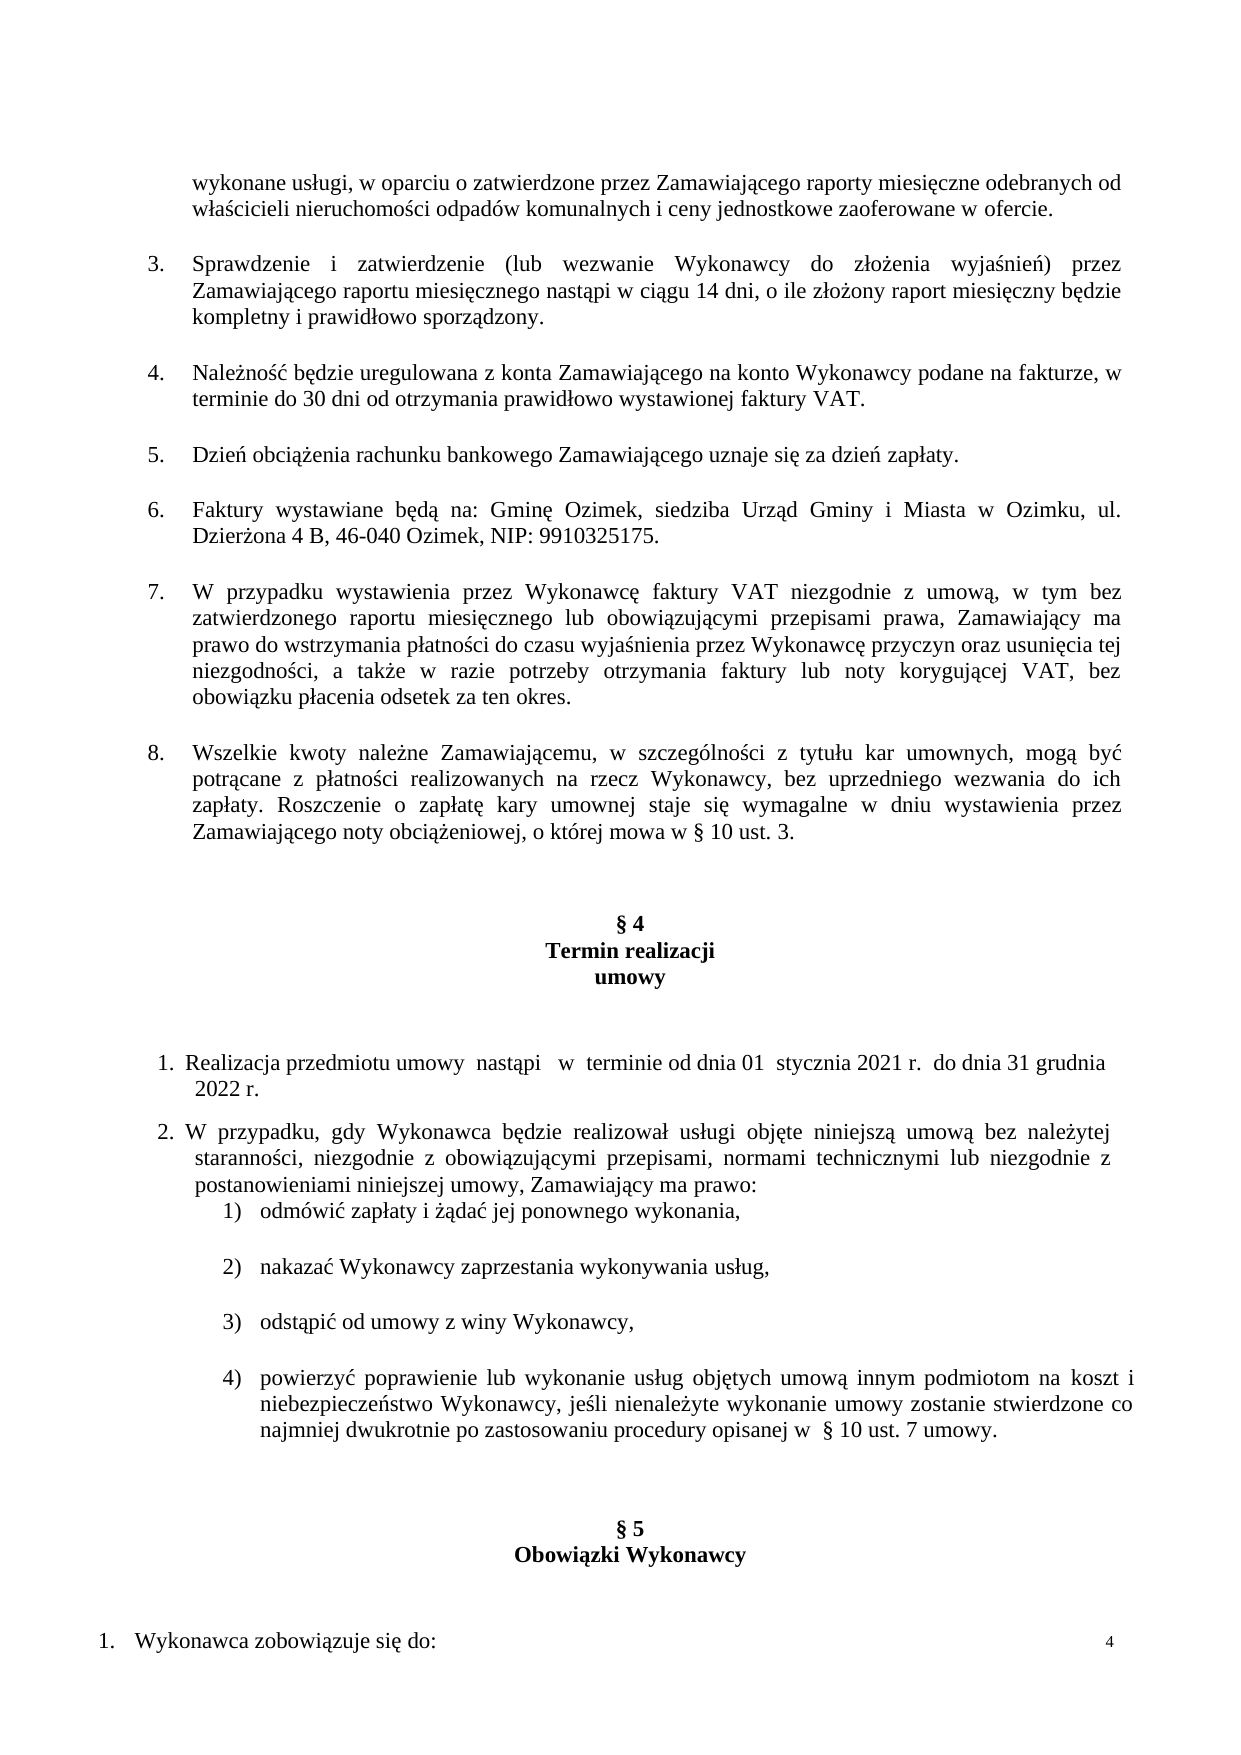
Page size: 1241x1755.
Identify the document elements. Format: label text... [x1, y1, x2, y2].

list Realizacja przedmiotu umowy nastąpi w terminie od dnia 01 stycznia 2021 r. do dnia 31 grudnia 2022 r. [157, 1049, 1134, 1101]
list W przypadku wystawienia przez Wykonawcę faktury VAT niezgodnie z umową, w tym bez zatwierdzonego raportu miesięcznego lub obowiązującymi przepisami prawa, Zamawiający ma prawo do wstrzymania płatności do czasu wyjaśnienia przez Wykonawcę przyczyn oraz usunięcia tej niezgodności, a także w razie potrzeby otrzymania faktury lub noty korygującej VAT, bez obowiązku płacenia odsetek za ten okres. [147, 578, 1123, 710]
list Wykonawca zobowiązuje się do: [98, 1627, 1134, 1653]
list powierzyć poprawienie lub wykonanie usług objętych umową innym podmiotom na koszt i niebezpieczeństwo Wykonawcy, jeśli nienależyte wykonanie umowy zostanie stwierdzone co najmniej dwukrotnie po zastosowaniu procedury opisanej w § 10 ust. 7 umowy. [222, 1363, 1134, 1443]
list odmówić zapłaty i żądać jej ponownego wykonania, [222, 1197, 1134, 1224]
list Dzień obciążenia rachunku bankowego Zamawiającego uznaje się za dzień zapłaty. [147, 441, 1134, 467]
list Należność będzie uregulowana z konta Zamawiającego na konto Wykonawcy podane na fakturze, w terminie do 30 dni od otrzymania prawidłowo wystawionej faktury VAT. [147, 359, 1123, 411]
subtitle § 5 [509, 1515, 750, 1541]
list Wszelkie kwoty należne Zamawiającemu, w szczególności z tytułu kar umownych, mogą być potrącane z płatności realizowanych na rzecz Wykonawcy, bez uprzedniego wezwania do ich zapłaty. Roszczenie o zapłatę kary umownej staje się wymagalne w dniu wystawienia przez Zamawiającego noty obciążeniowej, o której mowa w § 10 ust. 3. [147, 739, 1123, 844]
list odstąpić od umowy z winy Wykonawcy, [222, 1308, 1134, 1334]
list W toku realizacji niniejszej umowy Zamawiający rozliczać się będzie z Wykonawcą za faktycznie wykonane usługi, w oparciu o zatwierdzone przez Zamawiającego raporty miesięczne odebranych od właścicieli nieruchomości odpadów komunalnych i ceny jednostkowe zaoferowane w ofercie. [147, 169, 1123, 221]
list Sprawdzenie i zatwierdzenie (lub wezwanie Wykonawcy do złożenia wyjaśnień) przez Zamawiającego raportu miesięcznego nastąpi w ciągu 14 dni, o ile złożony raport miesięczny będzie kompletny i prawidłowo sporządzony. [147, 250, 1123, 329]
text Termin realizacji umowy [509, 937, 750, 989]
list W przypadku, gdy Wykonawca będzie realizował usługi objęte niniejszą umową bez należytej staranności, niezgodnie z obowiązującymi przepisami, normami technicznymi lub niezgodnie z postanowieniami niniejszej umowy, Zamawiający ma prawo: [157, 1118, 1112, 1197]
list nakazać Wykonawcy zaprzestania wykonywania usług, [222, 1253, 1134, 1279]
text Obowiązki Wykonawcy [509, 1542, 750, 1568]
subtitle § 4 [509, 910, 750, 937]
list Faktury wystawiane będą na: Gminę Ozimek, siedziba Urząd Gminy i Miasta w Ozimku, ul. Dzierżona 4 B, 46-040 Ozimek, NIP: 9910325175. [147, 496, 1123, 549]
